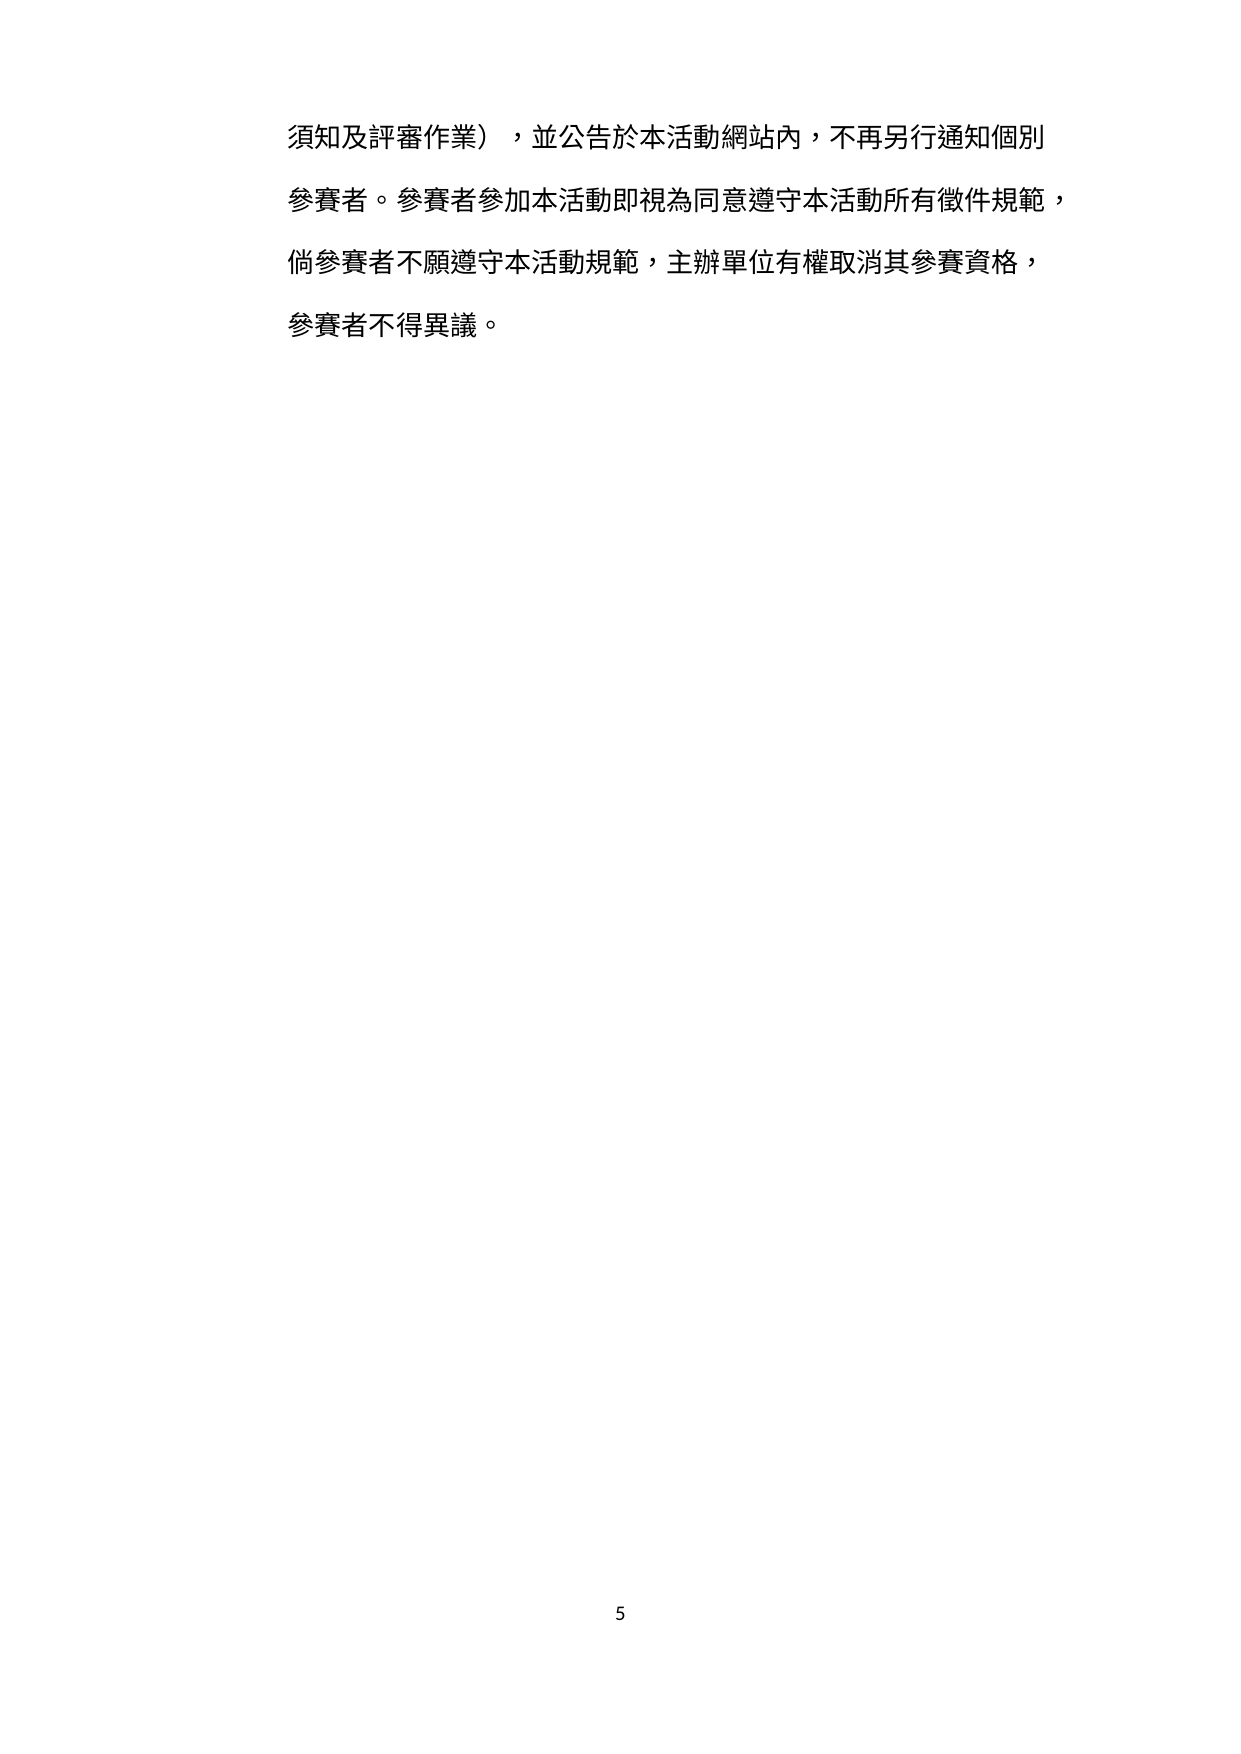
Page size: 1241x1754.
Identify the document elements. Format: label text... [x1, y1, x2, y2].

list 主辦單位有權隨時修改本活動徵件辦法內容（包含但不限於投稿須知及評審作業），並公告於本活動網站內，不再另行通知個別參賽者。參賽者參加本活動即視為同意遵守本活動所有徵件規範，倘參賽者不願遵守本活動規範，主辦單位有權取消其參賽資格，參賽者不得異議。 [237, 94, 1053, 344]
